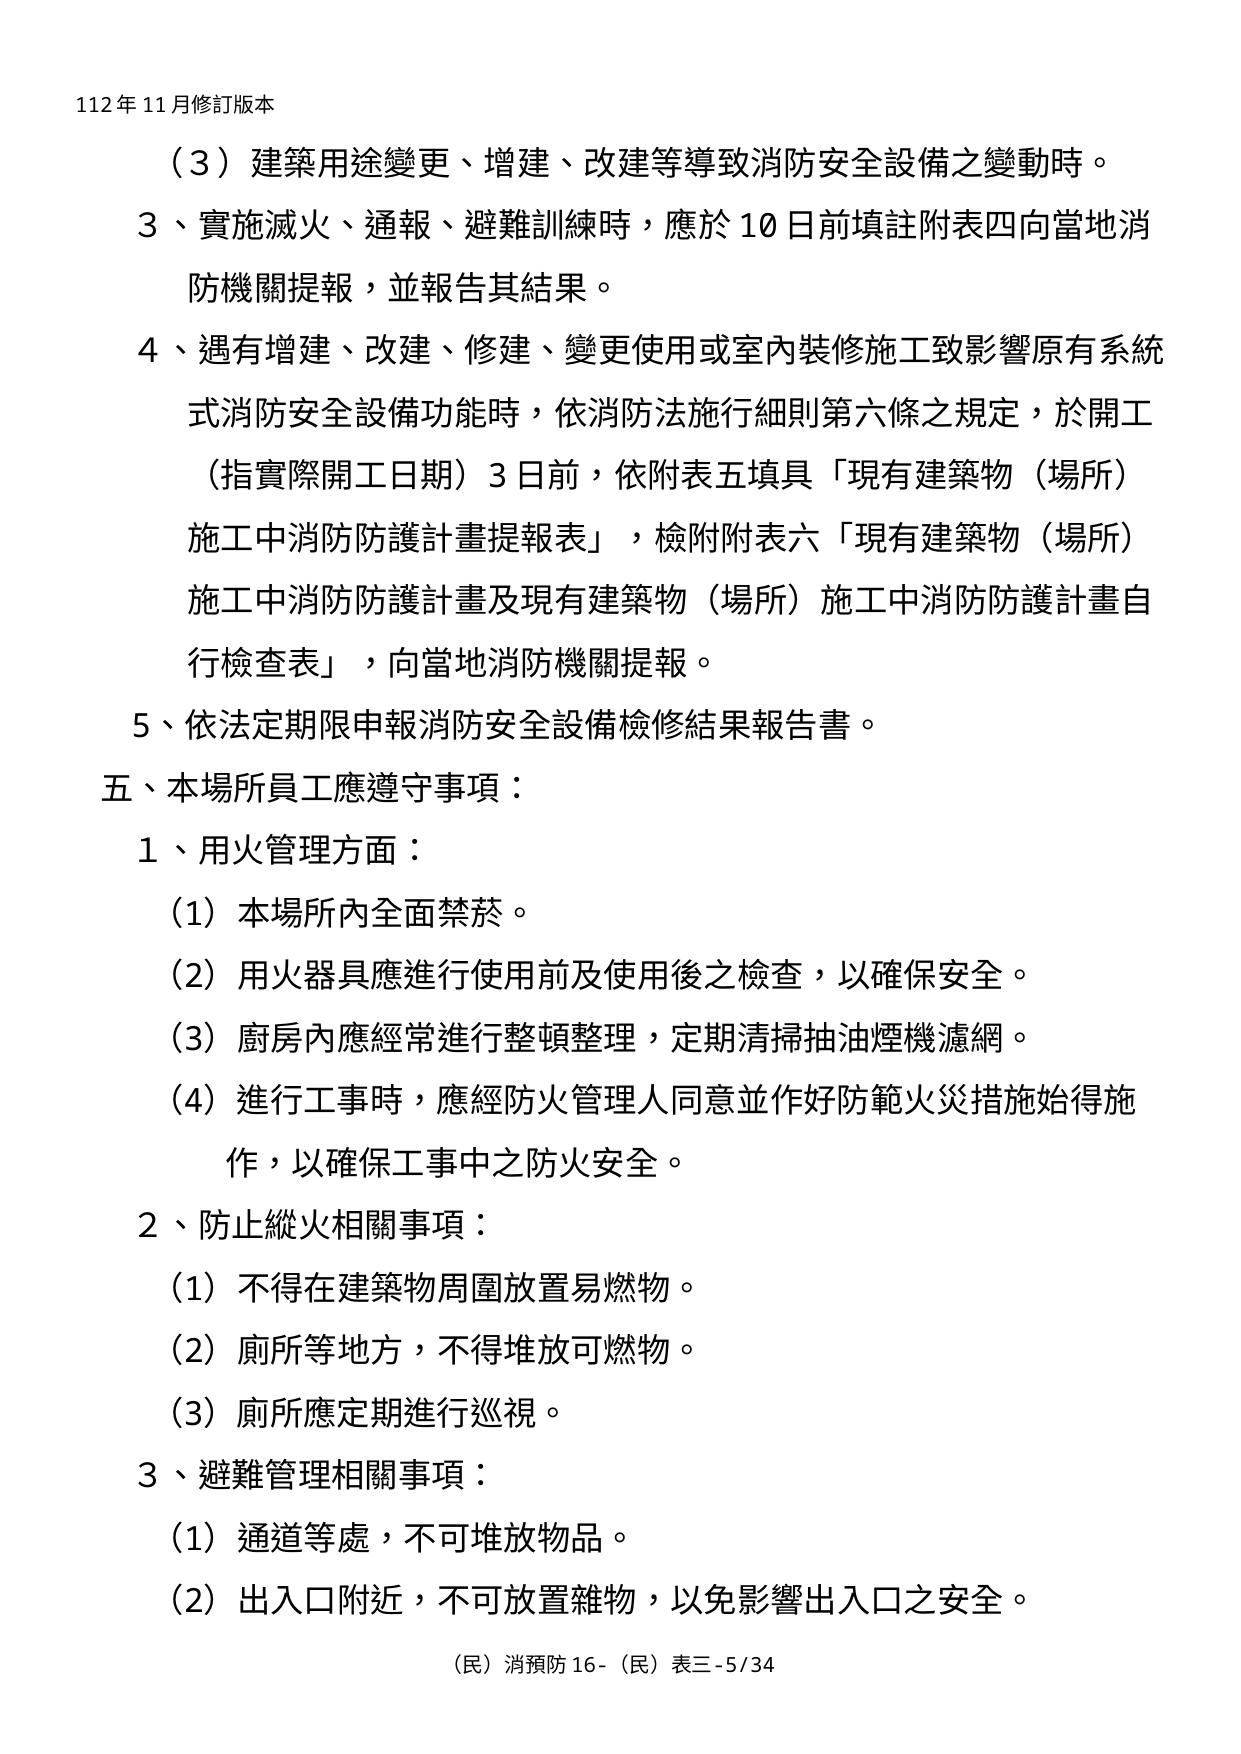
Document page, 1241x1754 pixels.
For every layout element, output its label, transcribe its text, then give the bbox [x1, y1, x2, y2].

text （2）出入口附近，不可放置雜物，以免影響出入口之安全。 [150, 1556, 1165, 1619]
text 五、本場所員工應遵守事項： [100, 744, 1165, 806]
text ４、遇有增建、改建、修建、變更使用或室內裝修施工致影響原有系統式消防安全設備功能時，依消防法施行細則第六條之規定，於開工（指實際開工日期）3日前，依附表五填具「現有建築物（場所）施工中消防防護計畫提報表」，檢附附表六「現有建築物（場所）施工中消防防護計畫及現有建築物（場所）施工中消防防護計畫自行檢查表」，向當地消防機關提報。 [131, 306, 1165, 681]
text １、用火管理方面： [131, 806, 1165, 869]
text 5、依法定期限申報消防安全設備檢修結果報告書。 [131, 681, 1165, 744]
text （1）本場所內全面禁菸。 [150, 869, 1165, 931]
text ３、實施滅火、通報、避難訓練時，應於10日前填註附表四向當地消防機關提報，並報告其結果。 [131, 181, 1165, 306]
text ３、避難管理相關事項： [131, 1431, 1165, 1494]
text （３）建築用途變更、增建、改建等導致消防安全設備之變動時。 [150, 119, 1165, 181]
text （3）廚房內應經常進行整頓整理，定期清掃抽油煙機濾網。 [150, 994, 1165, 1056]
text （2）廁所等地方，不得堆放可燃物。 [150, 1306, 1165, 1369]
text （2）用火器具應進行使用前及使用後之檢查，以確保安全。 [150, 931, 1165, 994]
text （1）不得在建築物周圍放置易燃物。 [150, 1244, 1165, 1306]
text （1）通道等處，不可堆放物品。 [150, 1494, 1165, 1556]
text （3）廁所應定期進行巡視。 [150, 1369, 1165, 1431]
text ２、防止縱火相關事項： [131, 1181, 1165, 1244]
text （4）進行工事時，應經防火管理人同意並作好防範火災措施始得施作，以確保工事中之防火安全。 [150, 1056, 1165, 1181]
